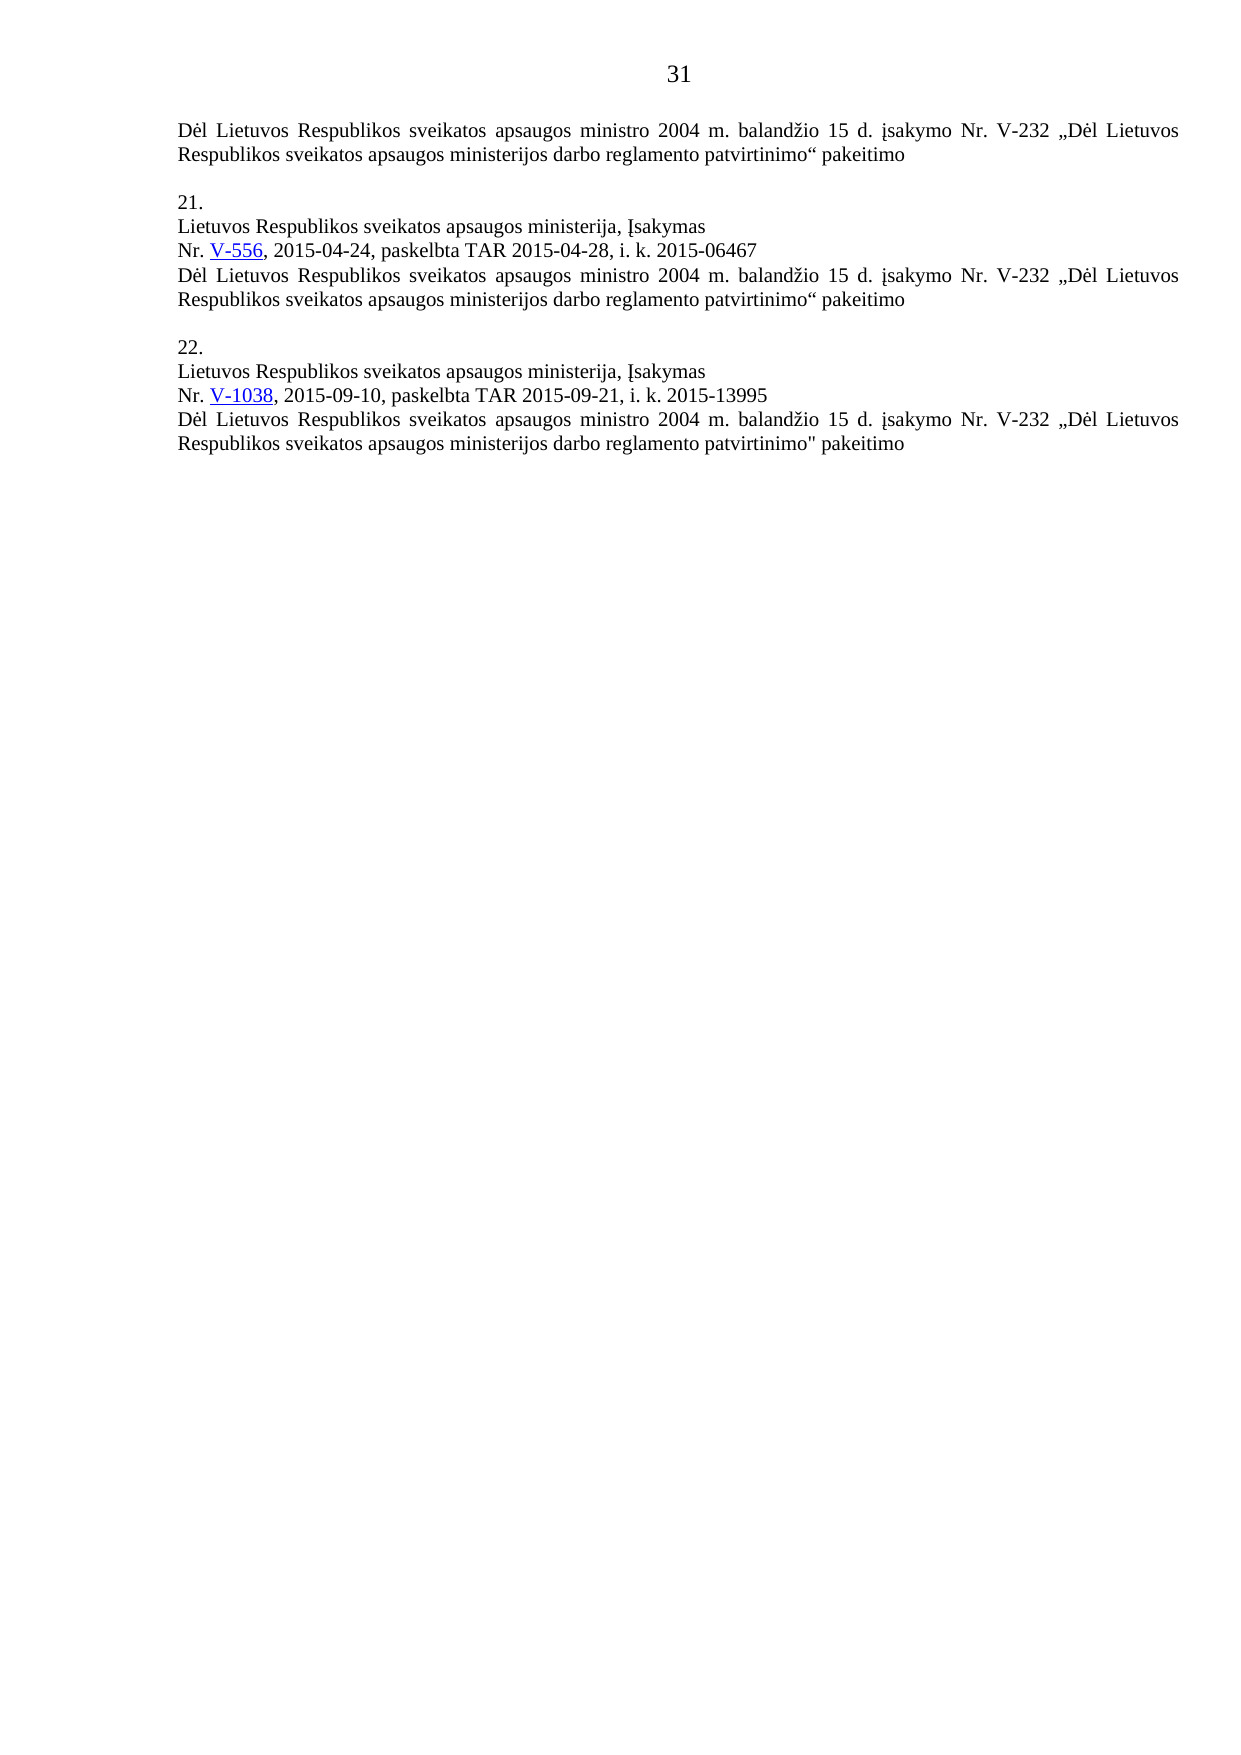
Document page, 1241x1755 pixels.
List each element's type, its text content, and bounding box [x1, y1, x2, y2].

text Lietuvos Respublikos sveikatos apsaugos ministerija, Įsakymas [177, 359, 1181, 383]
text 21. [177, 190, 1181, 214]
text Dėl Lietuvos Respublikos sveikatos apsaugos ministro 2004 m. balandžio 15 d. įsakymo Nr. V-232 „Dėl Lietuvos Respublikos sveikatos apsaugos ministerijos darbo reglamento patvirtinimo“ pakeitimo [177, 262, 1181, 311]
text 22. [177, 335, 1181, 359]
text Dėl Lietuvos Respublikos sveikatos apsaugos ministro 2004 m. balandžio 15 d. įsakymo Nr. V-232 „Dėl Lietuvos Respublikos sveikatos apsaugos ministerijos darbo reglamento patvirtinimo“ pakeitimo [177, 118, 1181, 166]
text Dėl Lietuvos Respublikos sveikatos apsaugos ministro 2004 m. balandžio 15 d. įsakymo Nr. V-232 „Dėl Lietuvos Respublikos sveikatos apsaugos ministerijos darbo reglamento patvirtinimo" pakeitimo [177, 407, 1181, 455]
text Lietuvos Respublikos sveikatos apsaugos ministerija, Įsakymas [177, 214, 1181, 238]
text Nr. V-556, 2015-04-24, paskelbta TAR 2015-04-28, i. k. 2015-06467 [177, 238, 1181, 262]
text Nr. V-1038, 2015-09-10, paskelbta TAR 2015-09-21, i. k. 2015-13995 [177, 383, 1181, 407]
